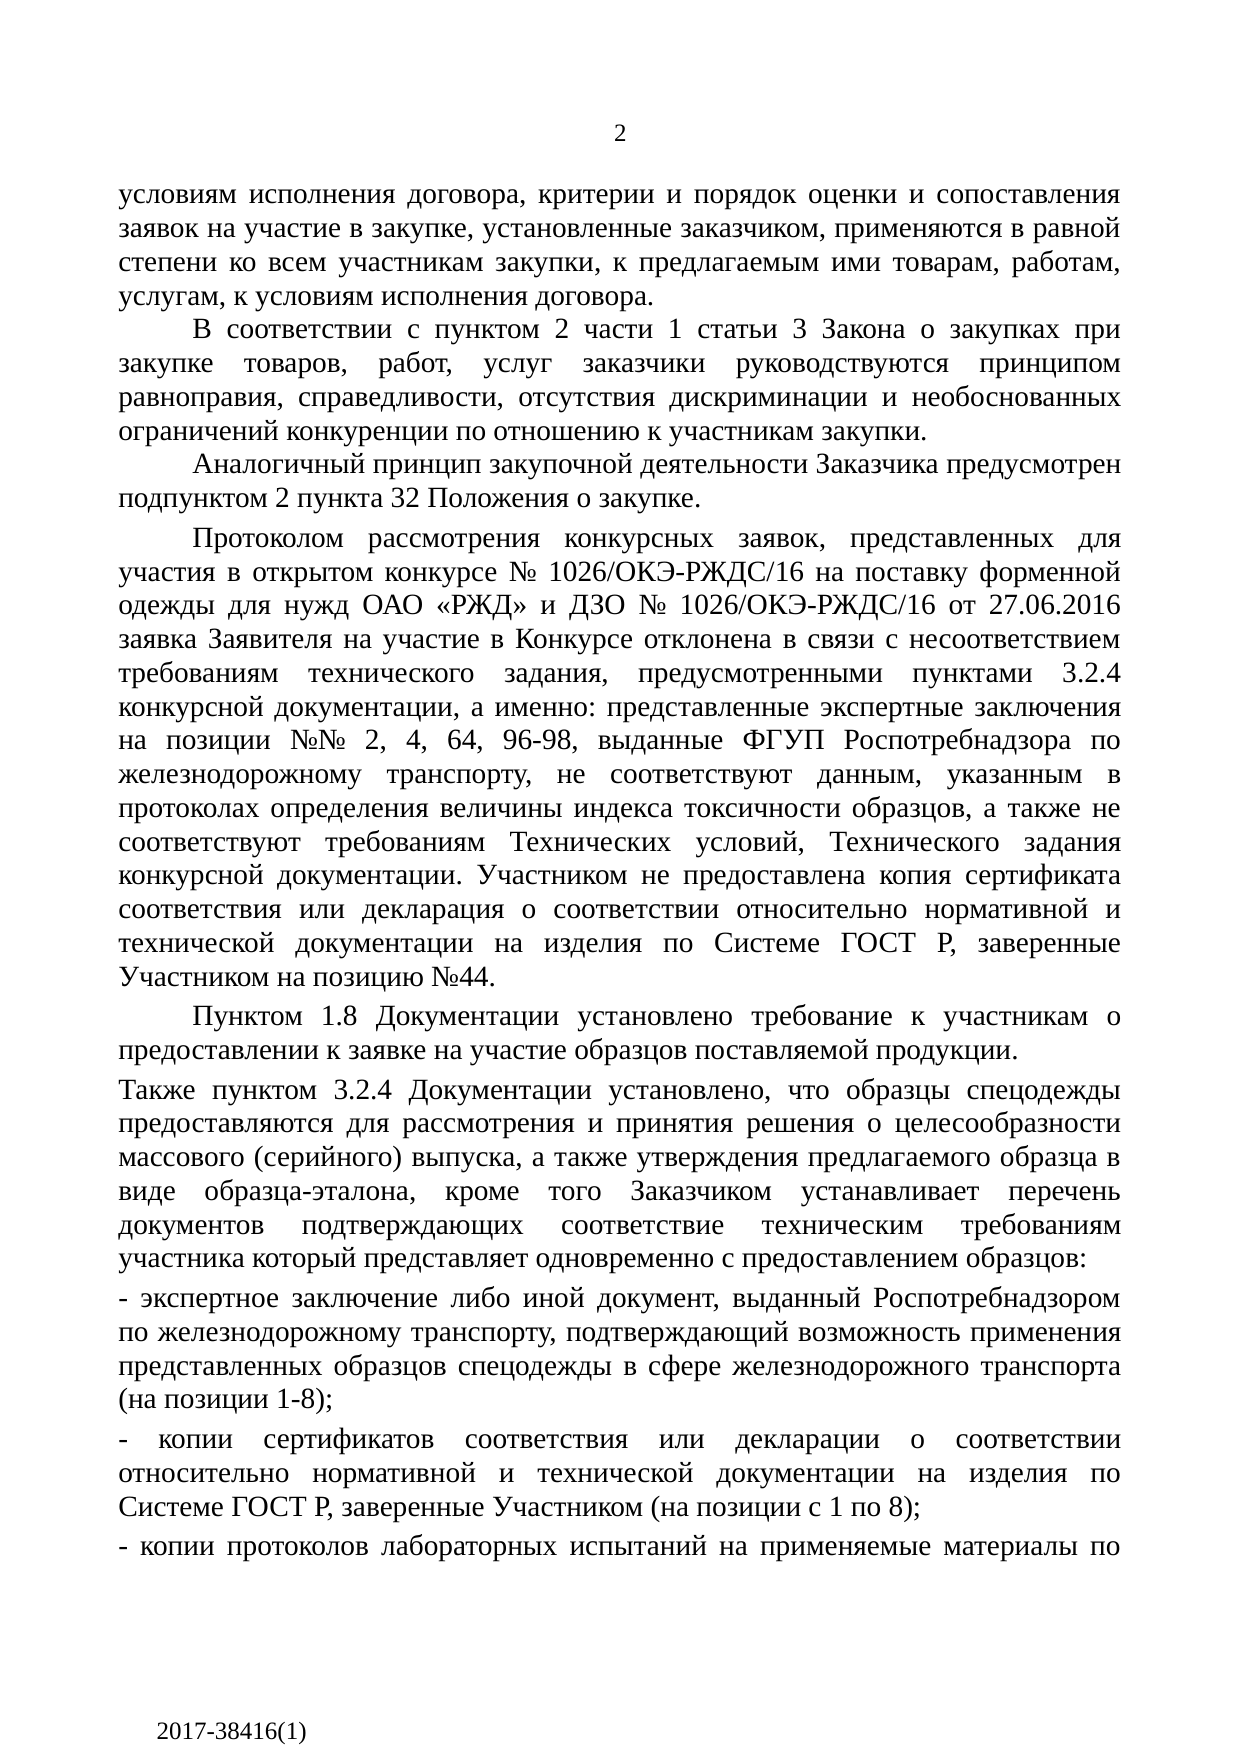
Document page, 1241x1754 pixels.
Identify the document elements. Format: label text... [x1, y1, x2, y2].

text Аналогичный принцип закупочной деятельности Заказчика предусмотрен подпунктом 2 пункта 32 Положения о закупке. [118, 446, 1122, 514]
text - копии сертификатов соответствия или декларации о соответствии относительно нормативной и технической документации на изделия по Системе ГОСТ Р, заверенные Участником (на позиции с 1 по 8); [118, 1421, 1122, 1522]
text - копии протоколов лабораторных испытаний на применяемые материалы по [118, 1528, 1122, 1562]
text условиям исполнения договора, критерии и порядок оценки и сопоставления заявок на участие в закупке, установленные заказчиком, применяются в равной степени ко всем участникам закупки, к предлагаемым ими товарам, работам, услугам, к условиям исполнения договора. [118, 176, 1122, 311]
text Также пунктом 3.2.4 Документации установлено, что образцы спецодежды предоставляются для рассмотрения и принятия решения о целесообразности массового (серийного) выпуска, а также утверждения предлагаемого образца в виде образца-эталона, кроме того Заказчиком устанавливает перечень документов подтверждающих соответствие техническим требованиям участника который представляет одновременно с предоставлением образцов: [118, 1072, 1122, 1274]
text Протоколом рассмотрения конкурсных заявок, представленных для участия в открытом конкурсе № 1026/ОКЭ-РЖДС/16 на поставку форменной одежды для нужд ОАО «РЖД» и ДЗО № 1026/ОКЭ-РЖДС/16 от 27.06.2016 заявка Заявителя на участие в Конкурсе отклонена в связи с несоответствием требованиям технического задания, предусмотренными пунктами 3.2.4 конкурсной документации, а именно: представленные экспертные заключения на позиции №№ 2, 4, 64, 96-98, выданные ФГУП Роспотребнадзора по железнодорожному транспорту, не соответствуют данным, указанным в протоколах определения величины индекса токсичности образцов, а также не соответствуют требованиям Технических условий, Технического задания конкурсной документации. Участником не предоставлена копия сертификата соответствия или декларация о соответствии относительно нормативной и технической документации на изделия по Системе ГОСТ Р, заверенные Участником на позицию №44. [118, 520, 1122, 992]
text Пунктом 1.8 Документации установлено требование к участникам о предоставлении к заявке на участие образцов поставляемой продукции. [118, 998, 1122, 1066]
text В соответствии с пунктом 2 части 1 статьи 3 Закона о закупках при закупке товаров, работ, услуг заказчики руководствуются принципом равноправия, справедливости, отсутствия дискриминации и необоснованных ограничений конкуренции по отношению к участникам закупки. [118, 311, 1122, 446]
text - экспертное заключение либо иной документ, выданный Роспотребнадзором по железнодорожному транспорту, подтверждающий возможность применения представленных образцов спецодежды в сфере железнодорожного транспорта (на позиции 1-8); [118, 1280, 1122, 1415]
